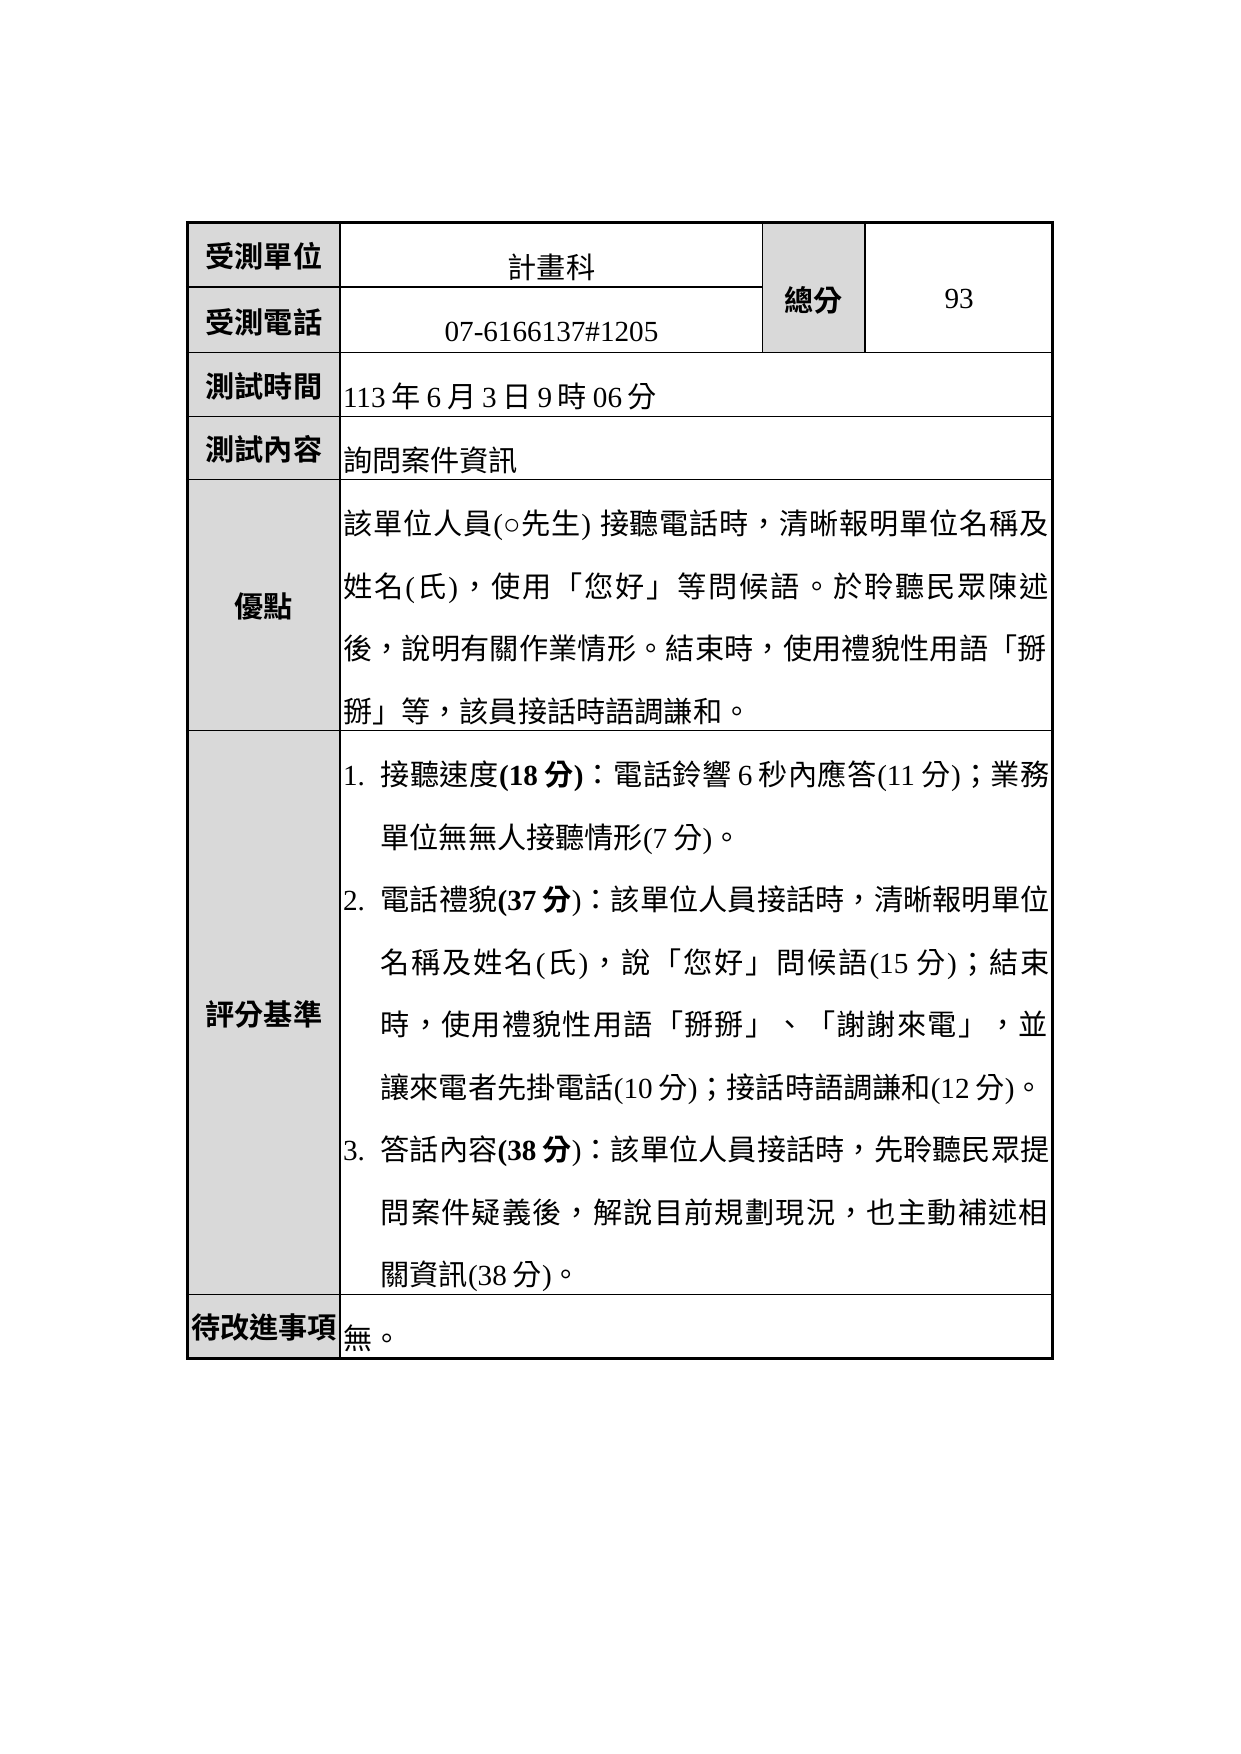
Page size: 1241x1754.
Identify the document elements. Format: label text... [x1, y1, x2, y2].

table_cell 測試時間 [189, 353, 339, 416]
table_cell 測試內容 [189, 417, 339, 479]
table_cell 評分基準 [189, 731, 339, 1294]
table_header 93 [866, 224, 1051, 352]
table_cell 07-6166137#1205 [341, 288, 762, 352]
table_cell 優點 [189, 480, 339, 730]
table_cell 113年6月3日9時06分 [341, 353, 1051, 416]
table_cell 該單位人員(○先生) 接聽電話時，清晰報明單位名稱及姓名(氏)，使用「您好」等問候語。於聆聽民眾陳述後，說明有關作業情形。結束時，使用禮貌性用語「掰掰」等，該員接話時語調謙和。 [341, 480, 1051, 730]
table_cell 待改進事項 [189, 1295, 339, 1357]
table_header 總分 [763, 224, 864, 352]
table_header 受測單位 [189, 224, 339, 286]
table_cell 無。 [341, 1295, 1051, 1357]
table_cell 受測電話 [189, 288, 339, 352]
table_cell 接聽速度(18分)：電話鈴響6秒內應答(11分)；業務單位無無人接聽情形(7分)。 電話禮貌(37分)：該單位人員接話時，清晰報明單位名稱及姓名(氏)，說「您好」問候語(15分)；結束時，使用禮貌性用語「掰掰」、「謝謝來電」，並讓來電者先掛電話(10分)；接話時語調謙和(12分)。 答話內容(38分)：該單位人員接話時，先聆聽民眾提問案件疑義後，解說目前規劃現況，也主動補述相關資訊(38分)。 [341, 731, 1051, 1294]
table_cell 詢問案件資訊 [341, 417, 1051, 479]
table_header 計畫科 [341, 224, 762, 286]
